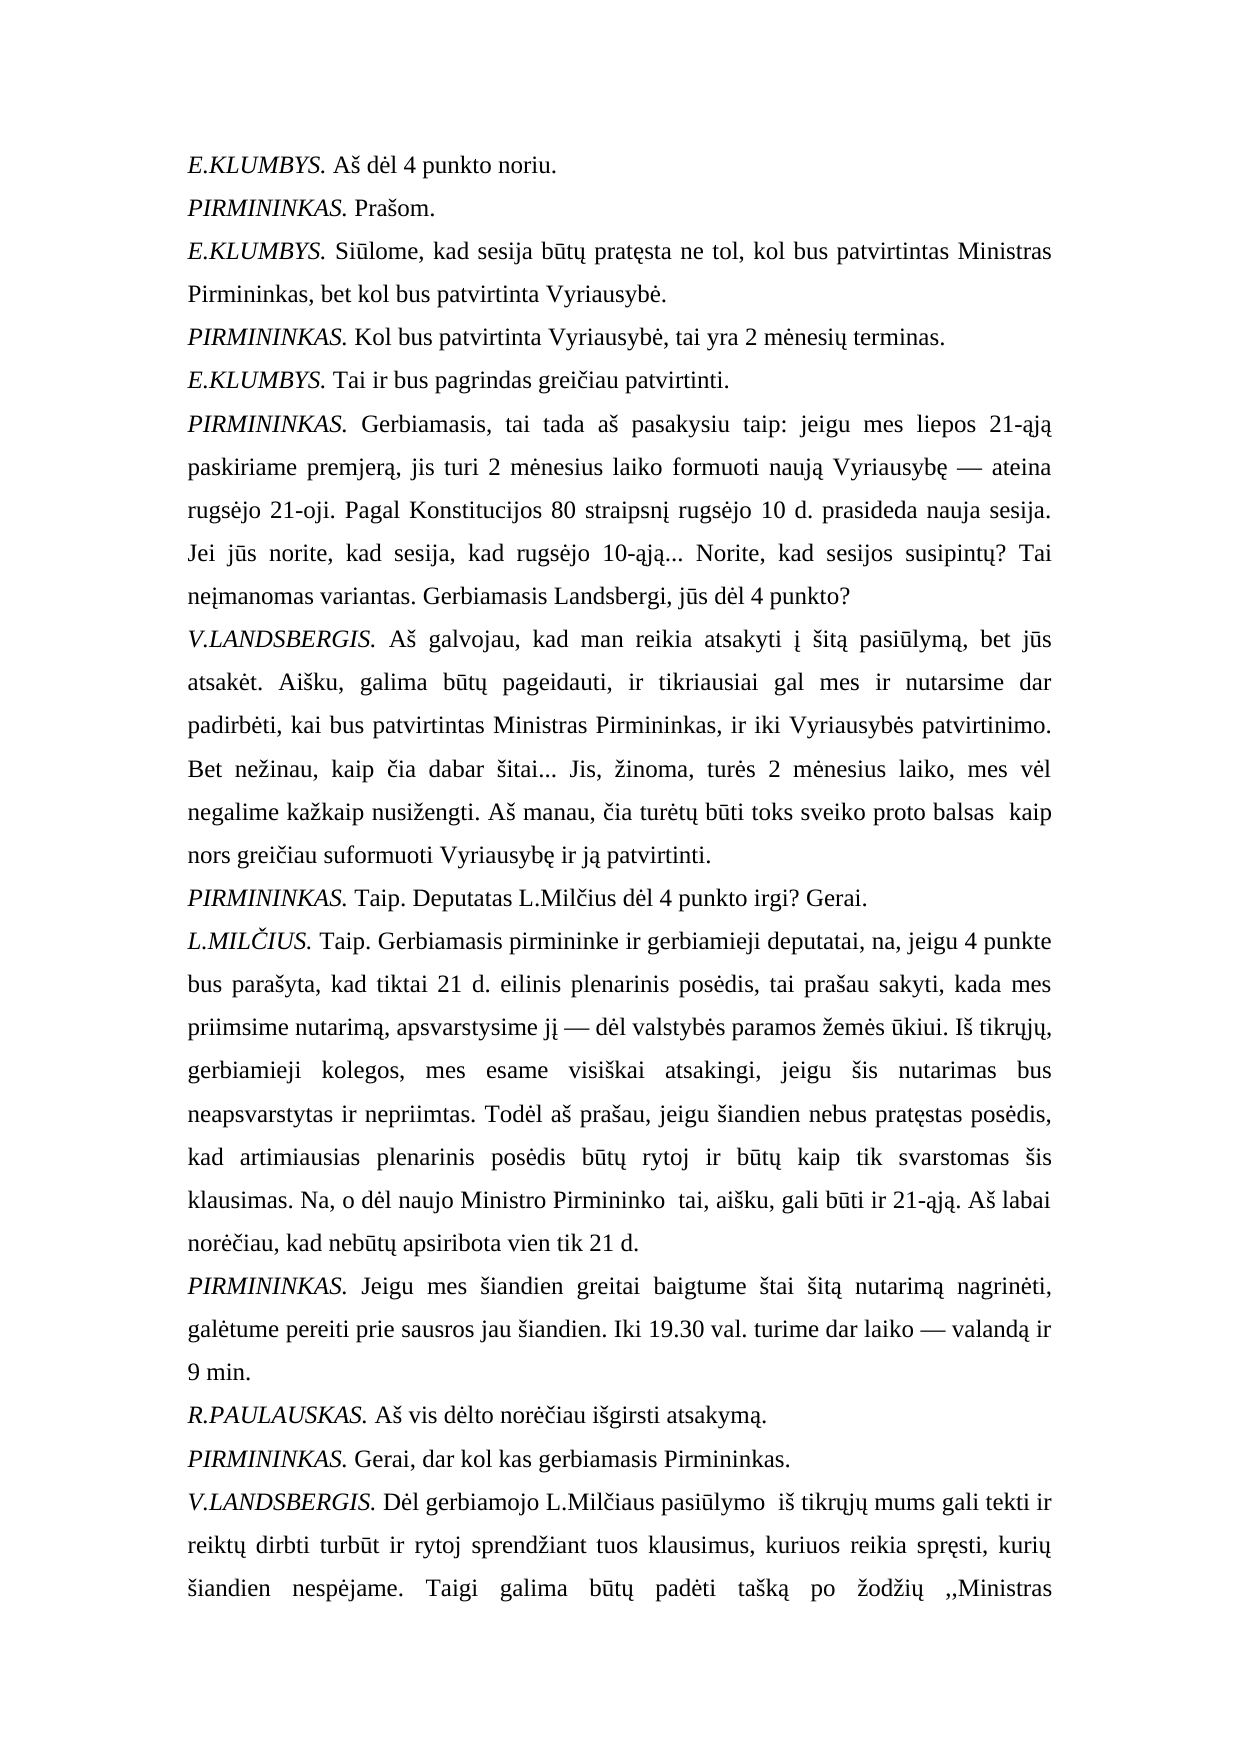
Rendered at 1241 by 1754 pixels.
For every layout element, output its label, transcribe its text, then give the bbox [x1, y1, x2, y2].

text PIRMININKAS. Prašom. [187, 193, 1053, 222]
text PIRMININKAS. Taip. Deputatas L.Milčius dėl 4 punkto irgi? Gerai. [187, 883, 1053, 912]
text PIRMININKAS. Jeigu mes šiandien greitai baigtume štai šitą nutarimą nagrinėti, galėtume pereiti prie sausros jau šiandien. Iki 19.30 val. turime dar laiko — valandą ir 9 min. [187, 1271, 1053, 1386]
text E.KLUMBYS. Tai ir bus pagrindas greičiau patvirtinti. [187, 366, 1053, 394]
text PIRMININKAS. Gerbiamasis, tai tada aš pasakysiu taip: jeigu mes liepos 21-ąją paskiriame premjerą, jis turi 2 mėnesius laiko formuoti naują Vyriausybę — ateina rugsėjo 21-oji. Pagal Konstitucijos 80 straipsnį rugsėjo 10 d. prasideda nauja sesija. Jei jūs norite, kad sesija, kad rugsėjo 10-ąją... Norite, kad sesijos susipintų? Tai neįmanomas variantas. Gerbiamasis Landsbergi, jūs dėl 4 punkto? [187, 409, 1053, 610]
text L.MILČIUS. Taip. Gerbiamasis pirmininke ir gerbiamieji deputatai, na, jeigu 4 punkte bus parašyta, kad tiktai 21 d. eilinis plenarinis posėdis, tai prašau sakyti, kada mes priimsime nutarimą, apsvarstysime jį — dėl valstybės paramos žemės ūkiui. Iš tikrųjų, gerbiamieji kolegos, mes esame visiškai atsakingi, jeigu šis nutarimas bus neapsvarstytas ir nepriimtas. Todėl aš prašau, jeigu šiandien nebus pratęstas posėdis, kad artimiausias plenarinis posėdis būtų rytoj ir būtų kaip tik svarstomas šis klausimas. Na, o dėl naujo Ministro Pirmininko tai, aišku, gali būti ir 21-ąją. Aš labai norėčiau, kad nebūtų apsiribota vien tik 21 d. [187, 926, 1053, 1257]
text V.LANDSBERGIS. Dėl gerbiamojo L.Milčiaus pasiūlymo iš tikrųjų mums gali tekti ir reiktų dirbti turbūt ir rytoj sprendžiant tuos klausimus, kuriuos reikia spręsti, kurių šiandien nespėjame. Taigi galima būtų padėti tašką po žodžių ,,Ministras [187, 1487, 1053, 1602]
text E.KLUMBYS. Aš dėl 4 punkto noriu. [187, 150, 1053, 179]
text PIRMININKAS. Gerai, dar kol kas gerbiamasis Pirmininkas. [187, 1444, 1053, 1472]
text V.LANDSBERGIS. Aš galvojau, kad man reikia atsakyti į šitą pasiūlymą, bet jūs atsakėt. Aišku, galima būtų pageidauti, ir tikriausiai gal mes ir nutarsime dar padirbėti, kai bus patvirtintas Ministras Pirmininkas, ir iki Vyriausybės patvirtinimo. Bet nežinau, kaip čia dabar šitai... Jis, žinoma, turės 2 mėnesius laiko, mes vėl negalime kažkaip nusižengti. Aš manau, čia turėtų būti toks sveiko proto balsas kaip nors greičiau suformuoti Vyriausybę ir ją patvirtinti. [187, 624, 1053, 869]
text E.KLUMBYS. Siūlome, kad sesija būtų pratęsta ne tol, kol bus patvirtintas Ministras Pirmininkas, bet kol bus patvirtinta Vyriausybė. [187, 236, 1053, 308]
text PIRMININKAS. Kol bus patvirtinta Vyriausybė, tai yra 2 mėnesių terminas. [187, 322, 1053, 351]
text R.PAULAUSKAS. Aš vis dėlto norėčiau išgirsti atsakymą. [187, 1401, 1053, 1429]
